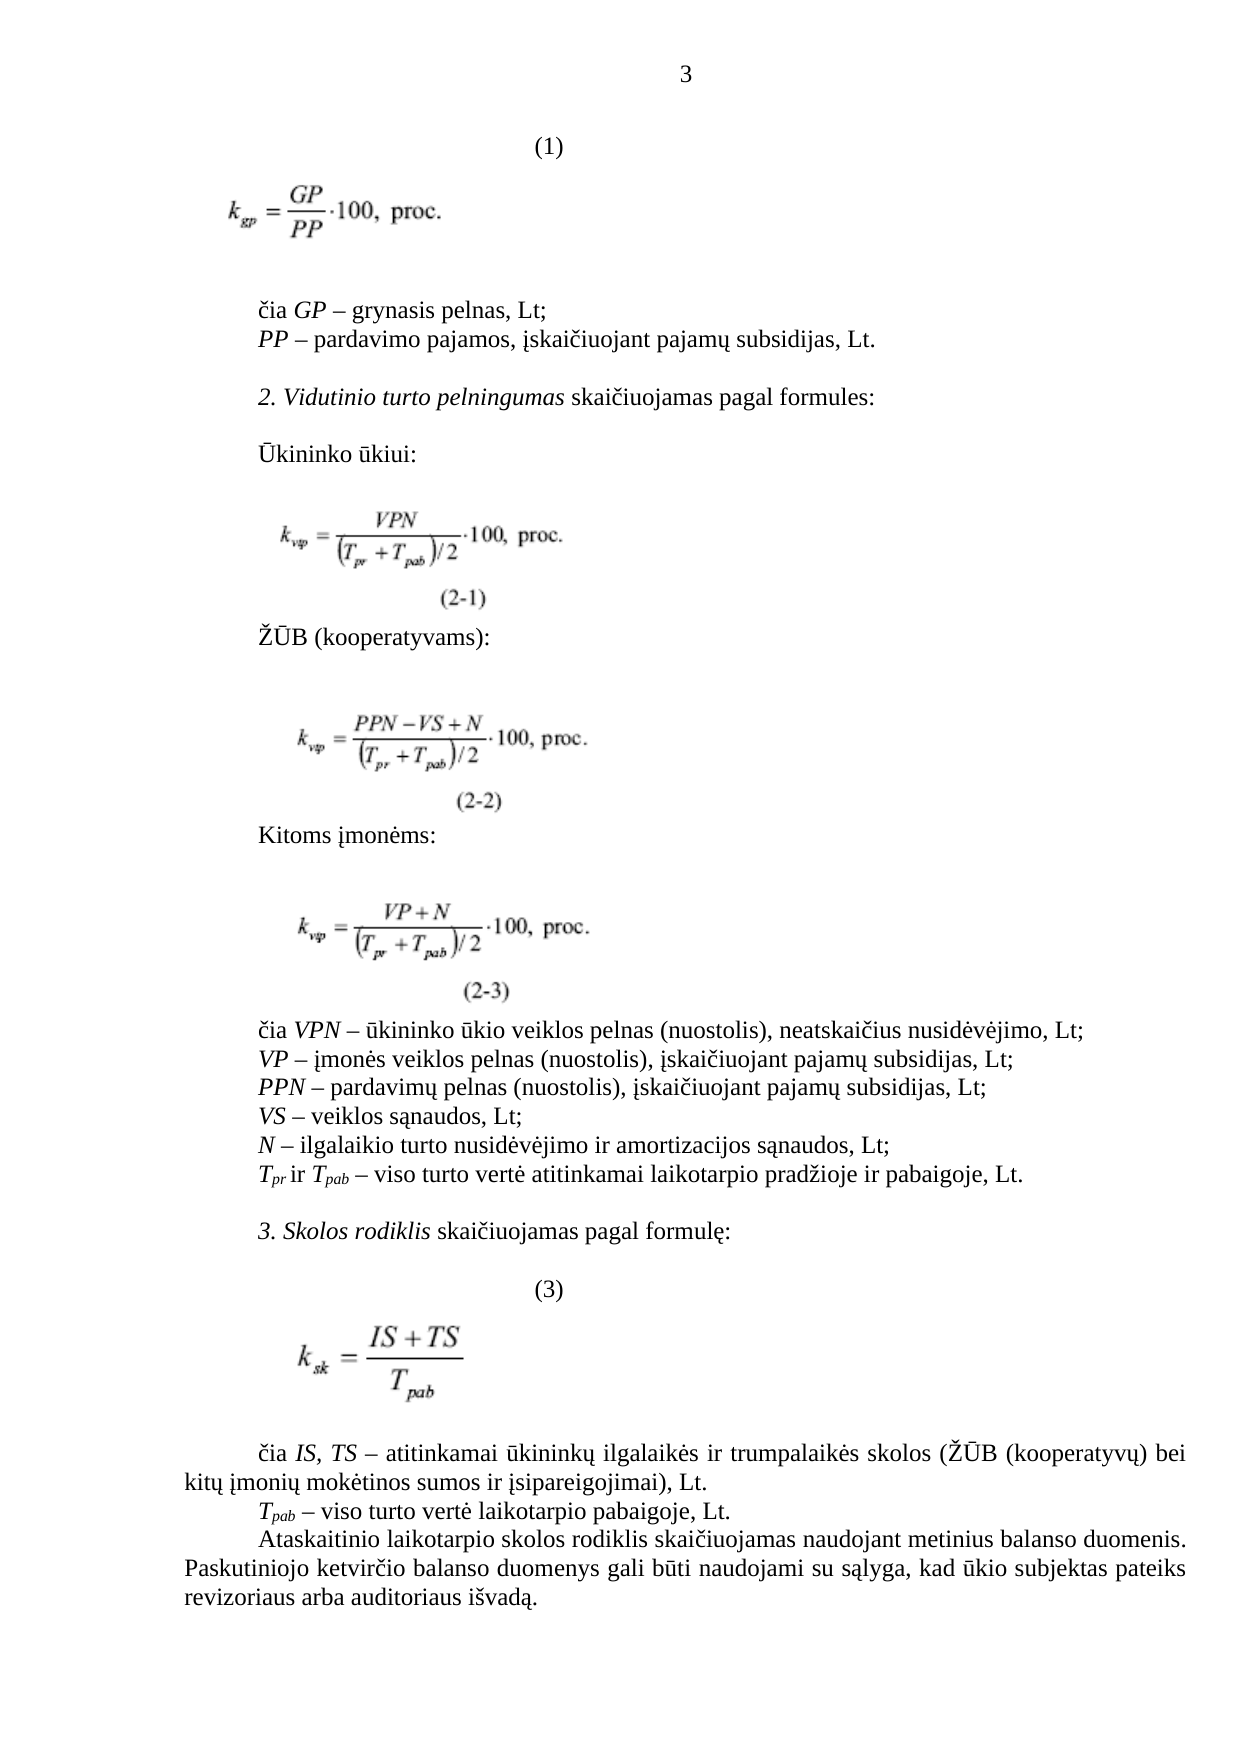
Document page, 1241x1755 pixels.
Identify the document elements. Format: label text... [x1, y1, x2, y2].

text VS – veiklos sąnaudos, Lt; [184, 1101, 1187, 1130]
text (1) [184, 131, 1187, 267]
text 2. Vidutinio turto pelningumas skaičiuojamas pagal formules: [184, 382, 1187, 411]
text Kitoms įmonėms: [184, 820, 1187, 849]
text PP – pardavimo pajamos, įskaičiuojant pajamų subsidijas, Lt. [184, 324, 1187, 353]
text ŽŪB (kooperatyvams): [184, 622, 1187, 651]
text Ūkininko ūkiui: [184, 439, 1187, 468]
text PPN – pardavimų pelnas (nuostolis), įskaičiuojant pajamų subsidijas, Lt; [184, 1072, 1187, 1101]
text VP – įmonės veiklos pelnas (nuostolis), įskaičiuojant pajamų subsidijas, Lt; [184, 1044, 1187, 1072]
text (3) [184, 1274, 1187, 1409]
text 3. Skolos rodiklis skaičiuojamas pagal formulę: [184, 1216, 1187, 1245]
text čia IS, TS – atitinkamai ūkininkų ilgalaikės ir trumpalaikės skolos (ŽŪB (kooperatyvų) bei kitų įmonių mokėtinos sumos ir įsipareigojimai), Lt. [184, 1438, 1187, 1496]
text Ataskaitinio laikotarpio skolos rodiklis skaičiuojamas naudojant metinius balanso duomenis. Paskutiniojo ketvirčio balanso duomenys gali būti naudojami su sąlyga, kad ūkio subjektas pateiks revizoriaus arba auditoriaus išvadą. [184, 1524, 1187, 1611]
text N – ilgalaikio turto nusidėvėjimo ir amortizacijos sąnaudos, Lt; [184, 1130, 1187, 1159]
text Tpr ir Tpab – viso turto vertė atitinkamai laikotarpio pradžioje ir pabaigoje, Lt. [184, 1159, 1187, 1187]
text Tpab – viso turto vertė laikotarpio pabaigoje, Lt. [184, 1496, 1187, 1524]
text čia GP – grynasis pelnas, Lt; [184, 296, 1187, 324]
text čia VPN – ūkininko ūkio veiklos pelnas (nuostolis), neatskaičius nusidėvėjimo, Lt; [184, 1015, 1187, 1044]
